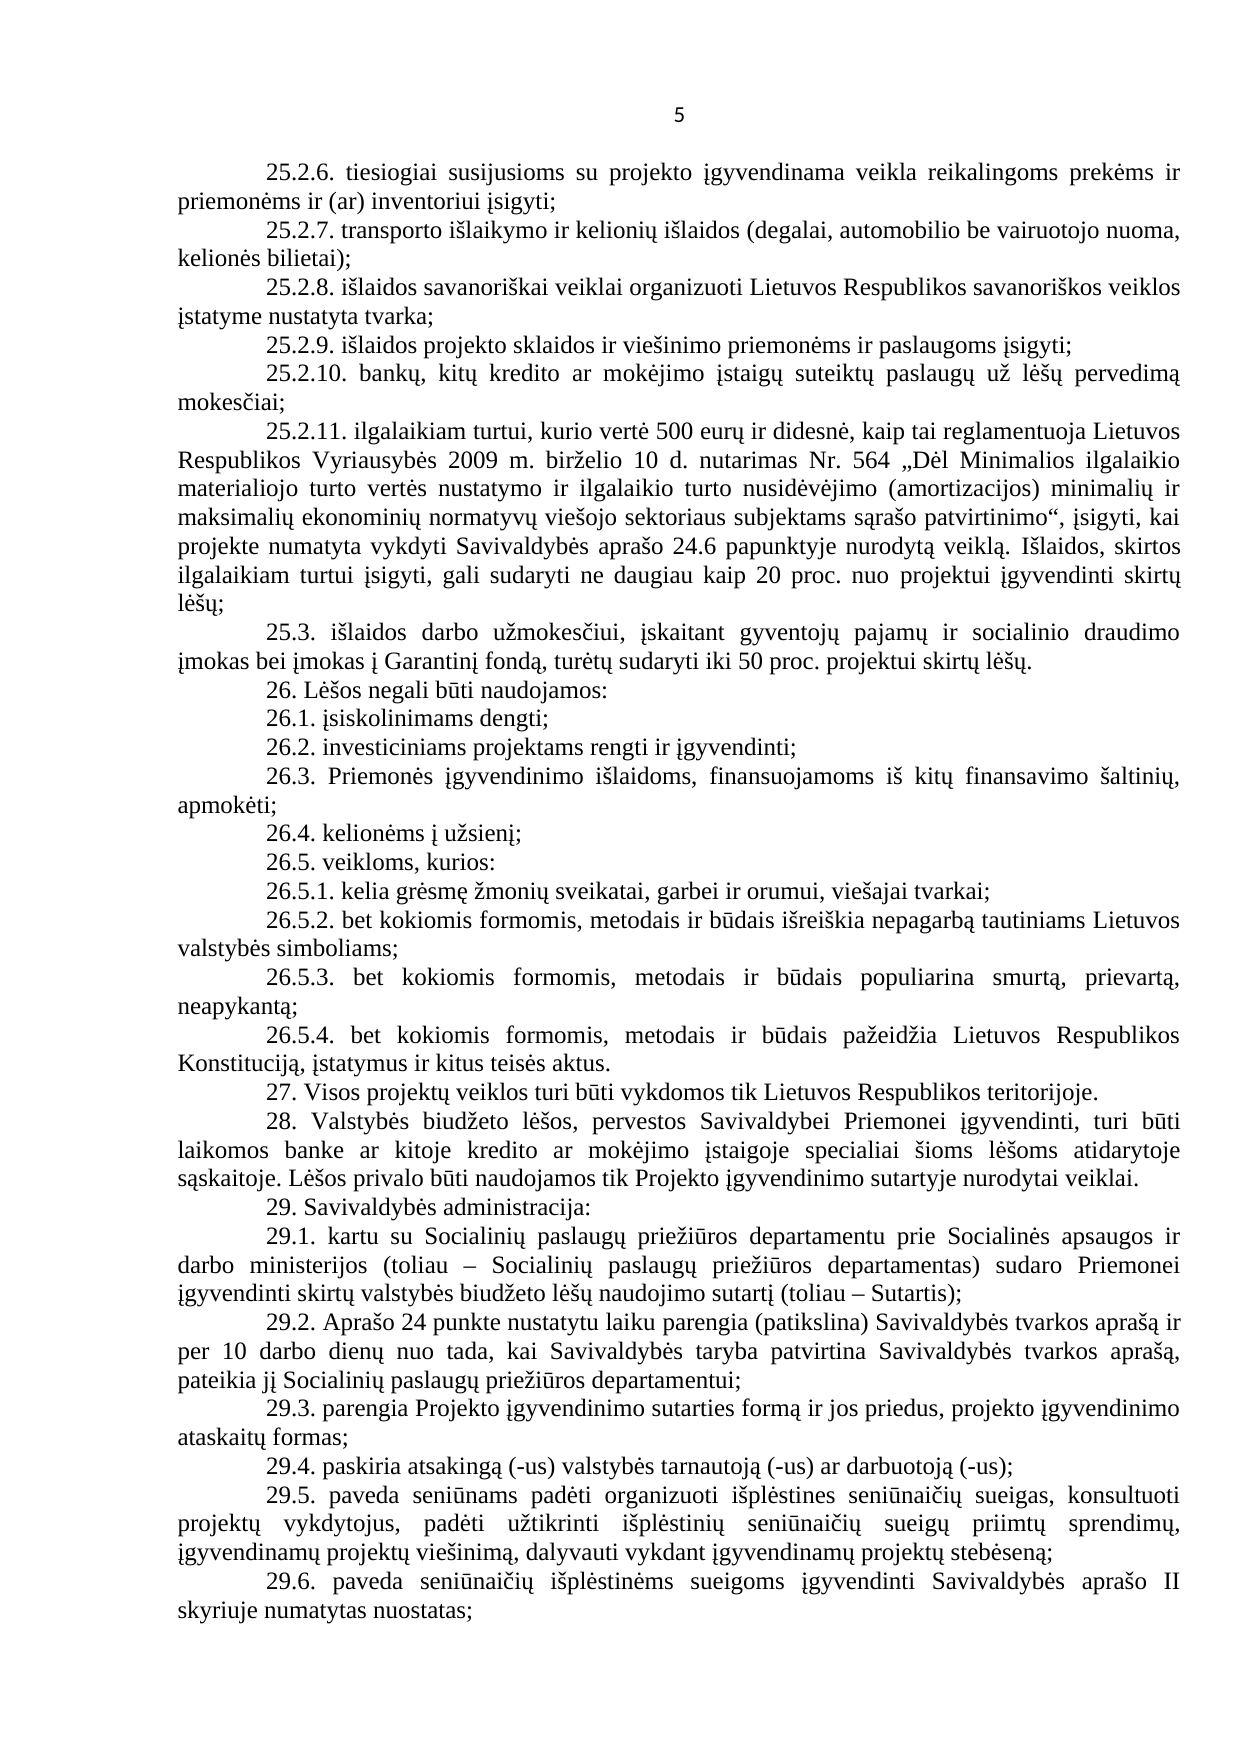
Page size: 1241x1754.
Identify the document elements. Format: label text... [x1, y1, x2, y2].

text 29.1. kartu su Socialinių paslaugų priežiūros departamentu prie Socialinės apsaugos ir darbo ministerijos (toliau – Socialinių paslaugų priežiūros departamentas) sudaro Priemonei įgyvendinti skirtų valstybės biudžeto lėšų naudojimo sutartį (toliau – Sutartis); [177, 1221, 1181, 1307]
text 26.3. Priemonės įgyvendinimo išlaidoms, finansuojamoms iš kitų finansavimo šaltinių, apmokėti; [177, 761, 1181, 818]
text 28. Valstybės biudžeto lėšos, pervestos Savivaldybei Priemonei įgyvendinti, turi būti laikomos banke ar kitoje kredito ar mokėjimo įstaigoje specialiai šioms lėšoms atidarytoje sąskaitoje. Lėšos privalo būti naudojamos tik Projekto įgyvendinimo sutartyje nurodytai veiklai. [177, 1106, 1181, 1192]
text 25.2.6. tiesiogiai susijusioms su projekto įgyvendinama veikla reikalingoms prekėms ir priemonėms ir (ar) inventoriui įsigyti; [177, 157, 1181, 215]
text 26.5.3. bet kokiomis formomis, metodais ir būdais populiarina smurtą, prievartą, neapykantą; [177, 962, 1181, 1020]
text 25.2.11. ilgalaikiam turtui, kurio vertė 500 eurų ir didesnė, kaip tai reglamentuoja Lietuvos Respublikos Vyriausybės 2009 m. birželio 10 d. nutarimas Nr. 564 „Dėl Minimalios ilgalaikio materialiojo turto vertės nustatymo ir ilgalaikio turto nusidėvėjimo (amortizacijos) minimalių ir maksimalių ekonominių normatyvų viešojo sektoriaus subjektams sąrašo patvirtinimo“, įsigyti, kai projekte numatyta vykdyti Savivaldybės aprašo 24.6 papunktyje nurodytą veiklą. Išlaidos, skirtos ilgalaikiam turtui įsigyti, gali sudaryti ne daugiau kaip 20 proc. nuo projektui įgyvendinti skirtų lėšų; [177, 416, 1181, 617]
text 29. Savivaldybės administracija: [177, 1192, 1181, 1221]
text 25.2.7. transporto išlaikymo ir kelionių išlaidos (degalai, automobilio be vairuotojo nuoma, kelionės bilietai); [177, 215, 1181, 272]
text 26.2. investiciniams projektams rengti ir įgyvendinti; [177, 732, 1181, 761]
text 29.5. paveda seniūnams padėti organizuoti išplėstines seniūnaičių sueigas, konsultuoti projektų vykdytojus, padėti užtikrinti išplėstinių seniūnaičių sueigų priimtų sprendimų, įgyvendinamų projektų viešinimą, dalyvauti vykdant įgyvendinamų projektų stebėseną; [177, 1480, 1181, 1566]
text 26. Lėšos negali būti naudojamos: [177, 675, 1181, 703]
text 29.2. Aprašo 24 punkte nustatytu laiku parengia (patikslina) Savivaldybės tvarkos aprašą ir per 10 darbo dienų nuo tada, kai Savivaldybės taryba patvirtina Savivaldybės tvarkos aprašą, pateikia jį Socialinių paslaugų priežiūros departamentui; [177, 1307, 1181, 1393]
text 29.3. parengia Projekto įgyvendinimo sutarties formą ir jos priedus, projekto įgyvendinimo ataskaitų formas; [177, 1393, 1181, 1451]
text 27. Visos projektų veiklos turi būti vykdomos tik Lietuvos Respublikos teritorijoje. [177, 1077, 1181, 1106]
text 29.6. paveda seniūnaičių išplėstinėms sueigoms įgyvendinti Savivaldybės aprašo II skyriuje numatytas nuostatas; [177, 1566, 1181, 1623]
text 25.2.8. išlaidos savanoriškai veiklai organizuoti Lietuvos Respublikos savanoriškos veiklos įstatyme nustatyta tvarka; [177, 272, 1181, 330]
text 29.4. paskiria atsakingą (-us) valstybės tarnautoją (-us) ar darbuotoją (-us); [177, 1451, 1181, 1480]
text 26.4. kelionėms į užsienį; [177, 818, 1181, 847]
text 26.5.1. kelia grėsmę žmonių sveikatai, garbei ir orumui, viešajai tvarkai; [177, 876, 1181, 905]
text 26.1. įsiskolinimams dengti; [177, 703, 1181, 732]
text 25.2.9. išlaidos projekto sklaidos ir viešinimo priemonėms ir paslaugoms įsigyti; [266, 330, 1181, 358]
text 26.5. veikloms, kurios: [177, 847, 1181, 876]
text 25.3. išlaidos darbo užmokesčiui, įskaitant gyventojų pajamų ir socialinio draudimo įmokas bei įmokas į Garantinį fondą, turėtų sudaryti iki 50 proc. projektui skirtų lėšų. [177, 617, 1181, 675]
text 26.5.4. bet kokiomis formomis, metodais ir būdais pažeidžia Lietuvos Respublikos Konstituciją, įstatymus ir kitus teisės aktus. [177, 1020, 1181, 1077]
text 25.2.10. bankų, kitų kredito ar mokėjimo įstaigų suteiktų paslaugų už lėšų pervedimą mokesčiai; [177, 358, 1181, 416]
text 26.5.2. bet kokiomis formomis, metodais ir būdais išreiškia nepagarbą tautiniams Lietuvos valstybės simboliams; [177, 905, 1181, 962]
